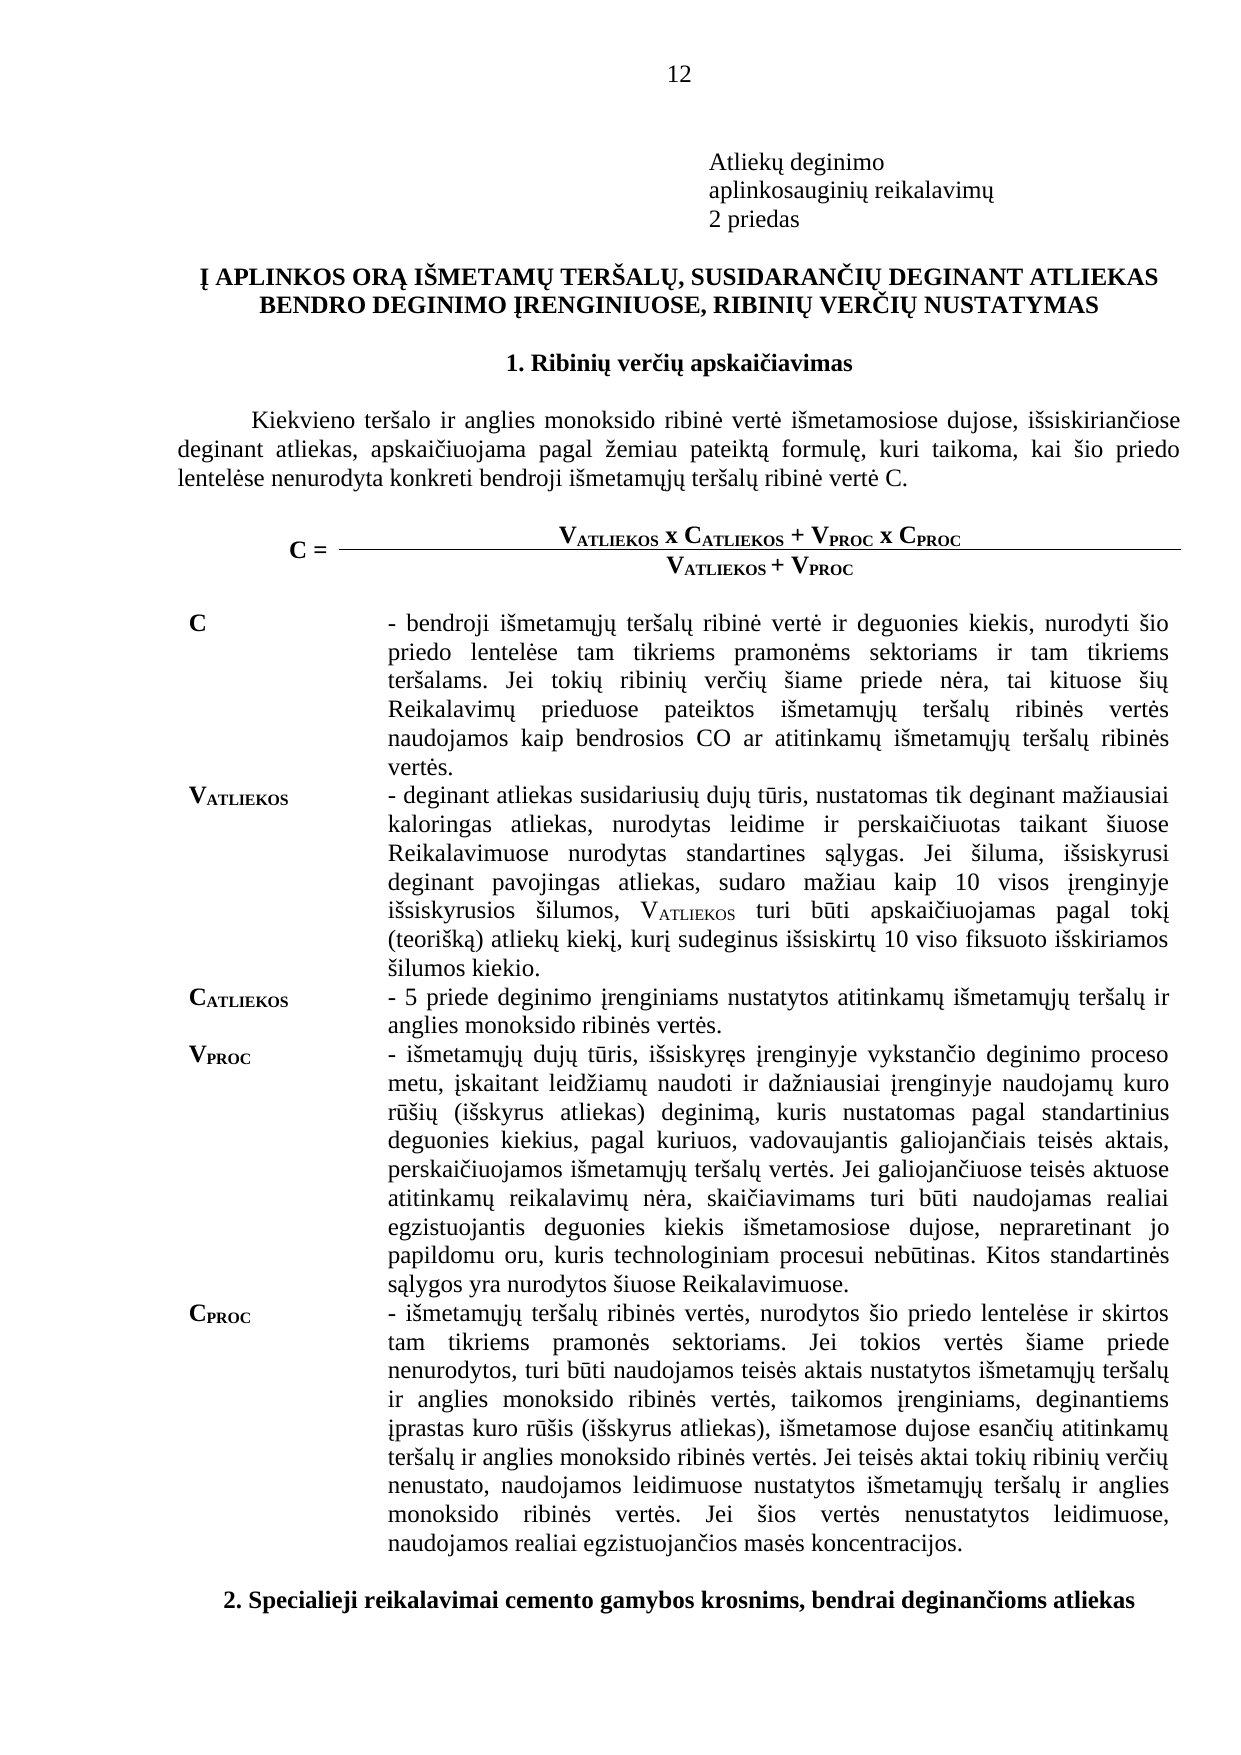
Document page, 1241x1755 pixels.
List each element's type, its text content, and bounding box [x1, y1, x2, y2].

table_cell CPROC [177, 1298, 376, 1557]
table_header C = [177, 521, 338, 579]
table_cell - deginant atliekas susidariusių dujų tūris, nustatomas tik deginant mažiausiai kaloringas atliekas, nurodytas leidime ir perskaičiuotas taikant šiuose Reikalavimuose nurodytas standartines sąlygas. Jei šiluma, išsiskyrusi deginant pavojingas atliekas, sudaro mažiau kaip 10 visos įrenginyje išsiskyrusios šilumos, VATLIEKOS turi būti apskaičiuojamas pagal tokį (teorišką) atliekų kiekį, kurį sudeginus išsiskirtų 10 viso fiksuoto išskiriamos šilumos kiekio. [376, 780, 1181, 982]
text 2 priedas [177, 204, 1181, 233]
table_header C [177, 608, 376, 780]
table_cell VPROC [177, 1039, 376, 1298]
text Kiekvieno teršalo ir anglies monoksido ribinė vertė išmetamosiose dujose, išsiskiriančiose deginant atliekas, apskaičiuojama pagal žemiau pateiktą formulę, kuri taikoma, kai šio priedo lentelėse nenurodyta konkreti bendroji išmetamųjų teršalų ribinė vertė C. [177, 406, 1181, 492]
table_header - bendroji išmetamųjų teršalų ribinė vertė ir deguonies kiekis, nurodyti šio priedo lentelėse tam tikriems pramonėms sektoriams ir tam tikriems teršalams. Jei tokių ribinių verčių šiame priede nėra, tai kituose šių Reikalavimų prieduose pateiktos išmetamųjų teršalų ribinės vertės naudojamos kaip bendrosios CO ar atitinkamų išmetamųjų teršalų ribinės vertės. [376, 608, 1181, 780]
table_cell - išmetamųjų teršalų ribinės vertės, nurodytos šio priedo lentelėse ir skirtos tam tikriems pramonės sektoriams. Jei tokios vertės šiame priede nenurodytos, turi būti naudojamos teisės aktais nustatytos išmetamųjų teršalų ir anglies monoksido ribinės vertės, taikomos įrenginiams, deginantiems įprastas kuro rūšis (išskyrus atliekas), išmetamose dujose esančių atitinkamų teršalų ir anglies monoksido ribinės vertės. Jei teisės aktai tokių ribinių verčių nenustato, naudojamos leidimuose nustatytos išmetamųjų teršalų ir anglies monoksido ribinės vertės. Jei šios vertės nenustatytos leidimuose, naudojamos realiai egzistuojančios masės koncentracijos. [376, 1298, 1181, 1557]
table_cell VATLIEKOS + VPROC [339, 550, 1181, 579]
text Į APLINKOS ORĄ IŠMETAMŲ TERŠALŲ, SUSIDARANČIŲ DEGINANT ATLIEKAS BENDRO DEGINIMO ĮRENGINIUOSE, RIBINIŲ VERČIŲ NUSTATYMAS [177, 262, 1181, 319]
text aplinkosauginių reikalavimų [177, 176, 1181, 204]
table_header VATLIEKOS x CATLIEKOS + VPROC x CPROC [339, 521, 1181, 549]
table_cell - 5 priede deginimo įrenginiams nustatytos atitinkamų išmetamųjų teršalų ir anglies monoksido ribinės vertės. [376, 982, 1181, 1039]
table_cell - išmetamųjų dujų tūris, išsiskyręs įrenginyje vykstančio deginimo proceso metu, įskaitant leidžiamų naudoti ir dažniausiai įrenginyje naudojamų kuro rūšių (išskyrus atliekas) deginimą, kuris nustatomas pagal standartinius deguonies kiekius, pagal kuriuos, vadovaujantis galiojančiais teisės aktais, perskaičiuojamos išmetamųjų teršalų vertės. Jei galiojančiuose teisės aktuose atitinkamų reikalavimų nėra, skaičiavimams turi būti naudojamas realiai egzistuojantis deguonies kiekis išmetamosiose dujose, nepraretinant jo papildomu oru, kuris technologiniam procesui nebūtinas. Kitos standartinės sąlygos yra nurodytos šiuose Reikalavimuose. [376, 1039, 1181, 1298]
text 2. Specialieji reikalavimai cemento gamybos krosnims, bendrai deginančioms atliekas [177, 1585, 1181, 1614]
text Atliekų deginimo [177, 147, 1181, 176]
table_cell VATLIEKOS [177, 780, 376, 982]
table_cell CATLIEKOS [177, 982, 376, 1039]
text 1. Ribinių verčių apskaičiavimas [177, 348, 1181, 377]
